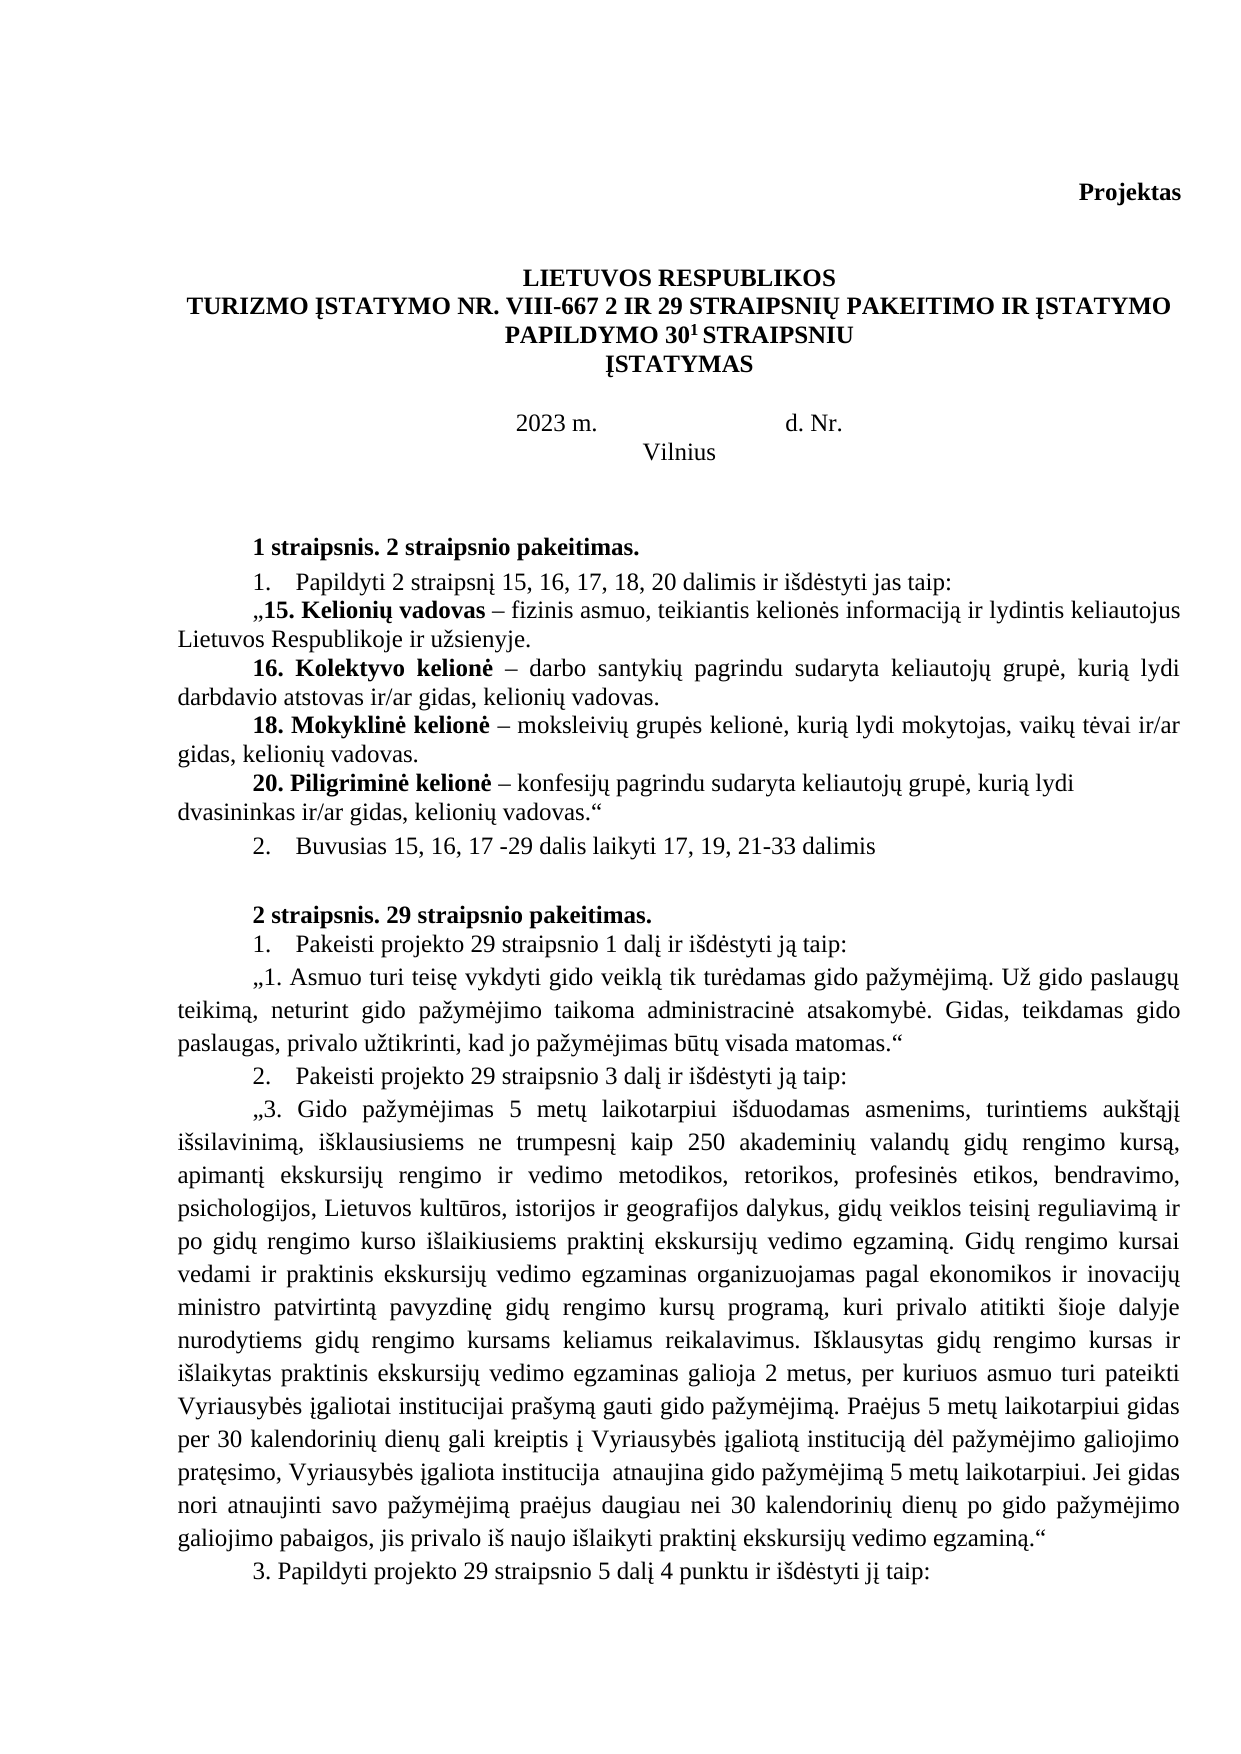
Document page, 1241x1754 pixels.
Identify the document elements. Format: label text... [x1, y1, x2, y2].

text 1. Papildyti 2 straipsnį 15, 16, 17, 18, 20 dalimis ir išdėstyti jas taip: [177, 561, 1181, 596]
text Projektas [852, 177, 1181, 206]
text 1. Pakeisti projekto 29 straipsnio 1 dalį ir išdėstyti ją taip: [177, 929, 1181, 957]
text 18. Mokyklinė kelionė – moksleivių grupės kelionė, kurią lydi mokytojas, vaikų tėvai ir/ar gidas, kelionių vadovas. [177, 711, 1181, 768]
text 2. Buvusias 15, 16, 17 -29 dalis laikyti 17, 19, 21-33 dalimis [177, 826, 1181, 860]
text LIETUVOS RESPUBLIKOS [177, 263, 1181, 291]
text 20. Piligriminė kelionė – konfesijų pagrindu sudaryta keliautojų grupė, kurią lydi dvasininkas ir/ar gidas, kelionių vadovas.“ [177, 768, 1181, 826]
text 2 straipsnis. 29 straipsnio pakeitimas. [252, 894, 1181, 929]
text „15. Kelionių vadovas – fizinis asmuo, teikiantis kelionės informaciją ir lydintis keliautojus Lietuvos Respublikoje ir užsienyje. [177, 596, 1181, 653]
text 16. Kolektyvo kelionė – darbo santykių pagrindu sudaryta keliautojų grupė, kurią lydi darbdavio atstovas ir/ar gidas, kelionių vadovas. [177, 653, 1181, 711]
text ĮSTATYMAS [177, 349, 1181, 378]
text 1 straipsnis. 2 straipsnio pakeitimas. [252, 527, 1181, 561]
text 2. Pakeisti projekto 29 straipsnio 3 dalį ir išdėstyti ją taip: [177, 1061, 1181, 1089]
text Vilnius [177, 437, 1181, 466]
text TURIZMO ĮSTATYMO NR. VIII-667 2 IR 29 STRAIPSNIŲ PAKEITIMO IR ĮSTATYMO PAPILDYMO 301 STRAIPSNIU [177, 291, 1181, 349]
text 3. Papildyti projekto 29 straipsnio 5 dalį 4 punktu ir išdėstyti jį taip: [177, 1556, 1181, 1585]
text „1. Asmuo turi teisę vykdyti gido veiklą tik turėdamas gido pažymėjimą. Už gido paslaugų teikimą, neturint gido pažymėjimo taikoma administracinė atsakomybė. Gidas, teikdamas gido paslaugas, privalo užtikrinti, kad jo pažymėjimas būtų visada matomas.“ [177, 962, 1181, 1056]
text „3. Gido pažymėjimas 5 metų laikotarpiui išduodamas asmenims, turintiems aukštąjį išsilavinimą, išklausiusiems ne trumpesnį kaip 250 akademinių valandų gidų rengimo kursą, apimantį ekskursijų rengimo ir vedimo metodikos, retorikos, profesinės etikos, bendravimo, psichologijos, Lietuvos kultūros, istorijos ir geografijos dalykus, gidų veiklos teisinį reguliavimą ir po gidų rengimo kurso išlaikiusiems praktinį ekskursijų vedimo egzaminą. Gidų rengimo kursai vedami ir praktinis ekskursijų vedimo egzaminas organizuojamas pagal ekonomikos ir inovacijų ministro patvirtintą pavyzdinę gidų rengimo kursų programą, kuri privalo atitikti šioje dalyje nurodytiems gidų rengimo kursams keliamus reikalavimus. Išklausytas gidų rengimo kursas ir išlaikytas praktinis ekskursijų vedimo egzaminas galioja 2 metus, per kuriuos asmuo turi pateikti Vyriausybės įgaliotai institucijai prašymą gauti gido pažymėjimą. Praėjus 5 metų laikotarpiui gidas per 30 kalendorinių dienų gali kreiptis į Vyriausybės įgaliotą instituciją dėl pažymėjimo galiojimo pratęsimo, Vyriausybės įgaliota institucija atnaujina gido pažymėjimą 5 metų laikotarpiui. Jei gidas nori atnaujinti savo pažymėjimą praėjus daugiau nei 30 kalendorinių dienų po gido pažymėjimo galiojimo pabaigos, jis privalo iš naujo išlaikyti praktinį ekskursijų vedimo egzaminą.“ [177, 1094, 1181, 1552]
text 2023 m. d. Nr. [177, 408, 1181, 437]
